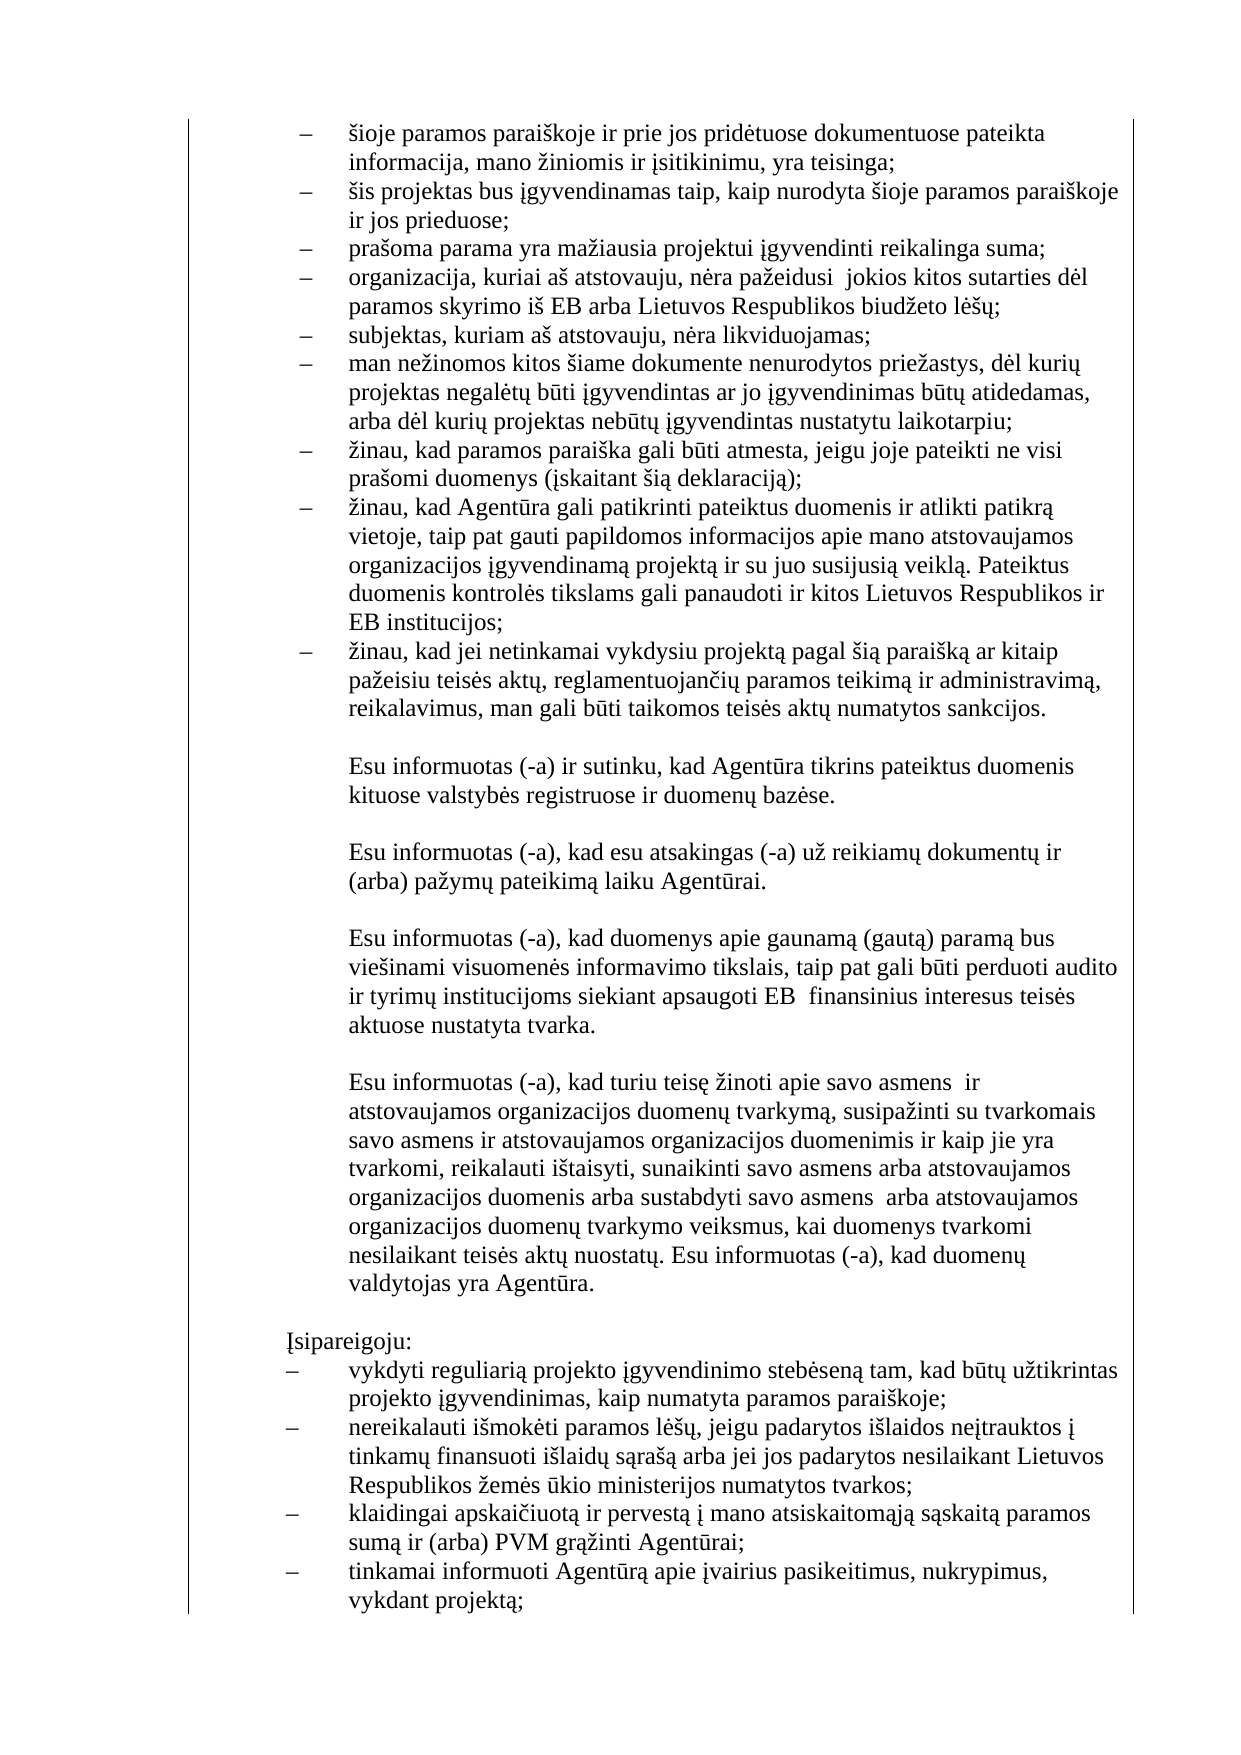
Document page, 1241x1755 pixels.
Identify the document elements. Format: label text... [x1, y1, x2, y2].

table_cell [189, 492, 274, 636]
table_cell [189, 349, 274, 435]
table_cell [189, 1499, 274, 1556]
table_cell [189, 435, 274, 492]
table_cell – [275, 636, 337, 751]
table_cell [189, 1412, 274, 1498]
table_cell – [275, 1499, 337, 1556]
table_cell – [275, 1412, 337, 1498]
table_cell [189, 1355, 274, 1412]
table_cell – [275, 262, 337, 320]
table_cell subjektas, kuriam aš atstovauju, nėra likviduojamas; [337, 320, 1133, 348]
table_cell – [275, 1556, 337, 1613]
table_cell – [275, 234, 337, 262]
table_cell [189, 119, 274, 176]
table_cell [189, 636, 274, 751]
table_cell [189, 1326, 274, 1355]
table_cell vykdyti reguliarią projekto įgyvendinimo stebėseną tam, kad būtų užtikrintas projekto įgyvendinimas, kaip numatyta paramos paraiškoje; [337, 1355, 1133, 1412]
table_cell – [275, 349, 337, 435]
table_cell – [275, 492, 337, 636]
table_cell [189, 176, 274, 233]
table_cell – [275, 119, 337, 176]
table_cell [189, 1556, 274, 1613]
table_cell – [275, 320, 337, 348]
table_cell – [275, 435, 337, 492]
table_cell organizacija, kuriai aš atstovauju, nėra pažeidusi jokios kitos sutarties dėl paramos skyrimo iš EB arba Lietuvos Respublikos biudžeto lėšų; [337, 262, 1133, 320]
table_cell tinkamai informuoti Agentūrą apie įvairius pasikeitimus, nukrypimus, vykdant projektą; [337, 1556, 1133, 1613]
table_cell – [275, 1355, 337, 1412]
table_cell šioje paramos paraiškoje ir prie jos pridėtuose dokumentuose pateikta informacija, mano žiniomis ir įsitikinimu, yra teisinga; [337, 119, 1133, 176]
table_cell žinau, kad jei netinkamai vykdysiu projektą pagal šią paraišką ar kitaip pažeisiu teisės aktų, reglamentuojančių paramos teikimą ir administravimą, reikalavimus, man gali būti taikomos teisės aktų numatytos sankcijos. [337, 636, 1133, 751]
table_cell žinau, kad paramos paraiška gali būti atmesta, jeigu joje pateikti ne visi prašomi duomenys (įskaitant šią deklaraciją); [337, 435, 1133, 492]
table_cell nereikalauti išmokėti paramos lėšų, jeigu padarytos išlaidos neįtrauktos į tinkamų finansuoti išlaidų sąrašą arba jei jos padarytos nesilaikant Lietuvos Respublikos žemės ūkio ministerijos numatytos tvarkos; [337, 1412, 1133, 1498]
table_cell [189, 751, 274, 1326]
table_cell žinau, kad Agentūra gali patikrinti pateiktus duomenis ir atlikti patikrą vietoje, taip pat gauti papildomos informacijos apie mano atstovaujamos organizacijos įgyvendinamą projektą ir su juo susijusią veiklą. Pateiktus duomenis kontrolės tikslams gali panaudoti ir kitos Lietuvos Respublikos ir EB institucijos; [337, 492, 1133, 636]
table_cell [189, 320, 274, 348]
table_cell [275, 751, 337, 1326]
table_cell Įsipareigoju: [275, 1326, 1133, 1355]
table_cell Esu informuotas (-a) ir sutinku, kad Agentūra tikrins pateiktus duomenis kituose valstybės registruose ir duomenų bazėse. Esu informuotas (-a), kad esu atsakingas (-a) už reikiamų dokumentų ir (arba) pažymų pateikimą laiku Agentūrai. Esu informuotas (-a), kad duomenys apie gaunamą (gautą) paramą bus viešinami visuomenės informavimo tikslais, taip pat gali būti perduoti audito ir tyrimų institucijoms siekiant apsaugoti EB finansinius interesus teisės aktuose nustatyta tvarka. Esu informuotas (-a), kad turiu teisę žinoti apie savo asmens ir atstovaujamos organizacijos duomenų tvarkymą, susipažinti su tvarkomais savo asmens ir atstovaujamos organizacijos duomenimis ir kaip jie yra tvarkomi, reikalauti ištaisyti, sunaikinti savo asmens arba atstovaujamos organizacijos duomenis arba sustabdyti savo asmens arba atstovaujamos organizacijos duomenų tvarkymo veiksmus, kai duomenys tvarkomi nesilaikant teisės aktų nuostatų. Esu informuotas (-a), kad duomenų valdytojas yra Agentūra. [337, 751, 1133, 1326]
table_cell prašoma parama yra mažiausia projektui įgyvendinti reikalinga suma; [337, 234, 1133, 262]
table_cell – [275, 176, 337, 233]
table_cell šis projektas bus įgyvendinamas taip, kaip nurodyta šioje paramos paraiškoje ir jos prieduose; [337, 176, 1133, 233]
table_cell klaidingai apskaičiuotą ir pervestą į mano atsiskaitomąją sąskaitą paramos sumą ir (arba) PVM grąžinti Agentūrai; [337, 1499, 1133, 1556]
table_cell [189, 234, 274, 262]
table_cell [189, 262, 274, 320]
table_cell man nežinomos kitos šiame dokumente nenurodytos priežastys, dėl kurių projektas negalėtų būti įgyvendintas ar jo įgyvendinimas būtų atidedamas, arba dėl kurių projektas nebūtų įgyvendintas nustatytu laikotarpiu; [337, 349, 1133, 435]
